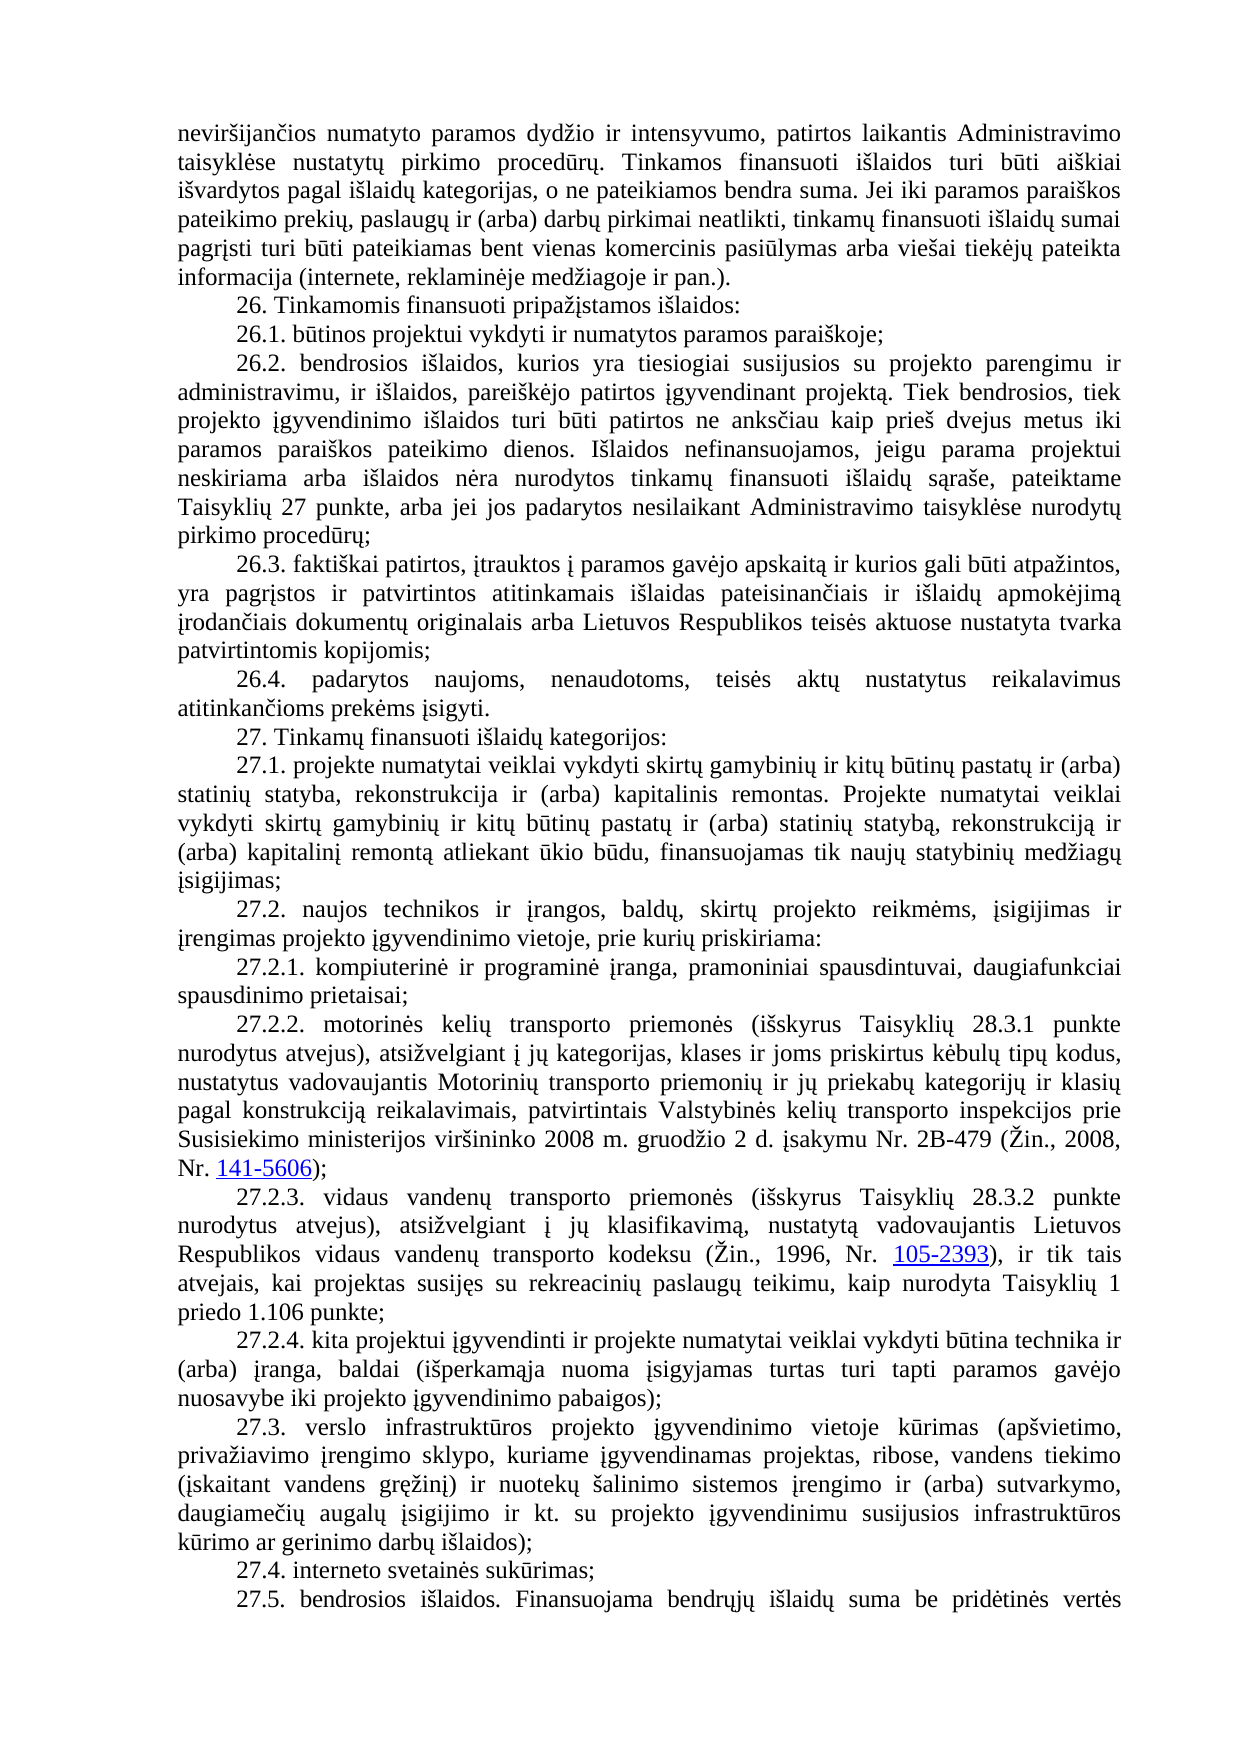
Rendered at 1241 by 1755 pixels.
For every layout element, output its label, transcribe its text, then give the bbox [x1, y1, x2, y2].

text 27.2.2. motorinės kelių transporto priemonės (išskyrus Taisyklių 28.3.1 punkte nurodytus atvejus), atsižvelgiant į jų kategorijas, klases ir joms priskirtus kėbulų tipų kodus, nustatytus vadovaujantis Motorinių transporto priemonių ir jų priekabų kategorijų ir klasių pagal konstrukciją reikalavimais, patvirtintais Valstybinės kelių transporto inspekcijos prie Susisiekimo ministerijos viršininko 2008 m. gruodžio 2 d. įsakymu Nr. 2B-479 (Žin., 2008, Nr. 141-5606); [177, 1009, 1122, 1182]
text 27.2. naujos technikos ir įrangos, baldų, skirtų projekto reikmėms, įsigijimas ir įrengimas projekto įgyvendinimo vietoje, prie kurių priskiriama: [177, 894, 1122, 952]
text 27.2.4. kita projektui įgyvendinti ir projekte numatytai veiklai vykdyti būtina technika ir (arba) įranga, baldai (išperkamąja nuoma įsigyjamas turtas turi tapti paramos gavėjo nuosavybe iki projekto įgyvendinimo pabaigos); [177, 1326, 1122, 1412]
text 27.5. bendrosios išlaidos. Finansuojama bendrųjų išlaidų suma be pridėtinės vertės [177, 1584, 1122, 1613]
text neviršijančios numatyto paramos dydžio ir intensyvumo, patirtos laikantis Administravimo taisyklėse nustatytų pirkimo procedūrų. Tinkamos finansuoti išlaidos turi būti aiškiai išvardytos pagal išlaidų kategorijas, o ne pateikiamos bendra suma. Jei iki paramos paraiškos pateikimo prekių, paslaugų ir (arba) darbų pirkimai neatlikti, tinkamų finansuoti išlaidų sumai pagrįsti turi būti pateikiamas bent vienas komercinis pasiūlymas arba viešai tiekėjų pateikta informacija (internete, reklaminėje medžiagoje ir pan.). [177, 118, 1122, 291]
text 26.3. faktiškai patirtos, įtrauktos į paramos gavėjo apskaitą ir kurios gali būti atpažintos, yra pagrįstos ir patvirtintos atitinkamais išlaidas pateisinančiais ir išlaidų apmokėjimą įrodančiais dokumentų originalais arba Lietuvos Respublikos teisės aktuose nustatyta tvarka patvirtintomis kopijomis; [177, 549, 1122, 664]
text 27.3. verslo infrastruktūros projekto įgyvendinimo vietoje kūrimas (apšvietimo, privažiavimo įrengimo sklypo, kuriame įgyvendinamas projektas, ribose, vandens tiekimo (įskaitant vandens gręžinį) ir nuotekų šalinimo sistemos įrengimo ir (arba) sutvarkymo, daugiamečių augalų įsigijimo ir kt. su projekto įgyvendinimu susijusios infrastruktūros kūrimo ar gerinimo darbų išlaidos); [177, 1412, 1122, 1556]
text 27.2.1. kompiuterinė ir programinė įranga, pramoniniai spausdintuvai, daugiafunkciai spausdinimo prietaisai; [177, 952, 1122, 1009]
text 26.1. būtinos projektui vykdyti ir numatytos paramos paraiškoje; [177, 319, 1122, 348]
text 27.1. projekte numatytai veiklai vykdyti skirtų gamybinių ir kitų būtinų pastatų ir (arba) statinių statyba, rekonstrukcija ir (arba) kapitalinis remontas. Projekte numatytai veiklai vykdyti skirtų gamybinių ir kitų būtinų pastatų ir (arba) statinių statybą, rekonstrukciją ir (arba) kapitalinį remontą atliekant ūkio būdu, finansuojamas tik naujų statybinių medžiagų įsigijimas; [177, 751, 1122, 894]
text 27. Tinkamų finansuoti išlaidų kategorijos: [177, 722, 1122, 751]
text 27.2.3. vidaus vandenų transporto priemonės (išskyrus Taisyklių 28.3.2 punkte nurodytus atvejus), atsižvelgiant į jų klasifikavimą, nustatytą vadovaujantis Lietuvos Respublikos vidaus vandenų transporto kodeksu (Žin., 1996, Nr. 105-2393), ir tik tais atvejais, kai projektas susijęs su rekreacinių paslaugų teikimu, kaip nurodyta Taisyklių 1 priedo 1.106 punkte; [177, 1182, 1122, 1326]
text 26. Tinkamomis finansuoti pripažįstamos išlaidos: [177, 291, 1122, 319]
text 26.4. padarytos naujoms, nenaudotoms, teisės aktų nustatytus reikalavimus atitinkančioms prekėms įsigyti. [177, 664, 1122, 722]
text 26.2. bendrosios išlaidos, kurios yra tiesiogiai susijusios su projekto parengimu ir administravimu, ir išlaidos, pareiškėjo patirtos įgyvendinant projektą. Tiek bendrosios, tiek projekto įgyvendinimo išlaidos turi būti patirtos ne anksčiau kaip prieš dvejus metus iki paramos paraiškos pateikimo dienos. Išlaidos nefinansuojamos, jeigu parama projektui neskiriama arba išlaidos nėra nurodytos tinkamų finansuoti išlaidų sąraše, pateiktame Taisyklių 27 punkte, arba jei jos padarytos nesilaikant Administravimo taisyklėse nurodytų pirkimo procedūrų; [177, 348, 1122, 549]
text 27.4. interneto svetainės sukūrimas; [177, 1556, 1122, 1584]
